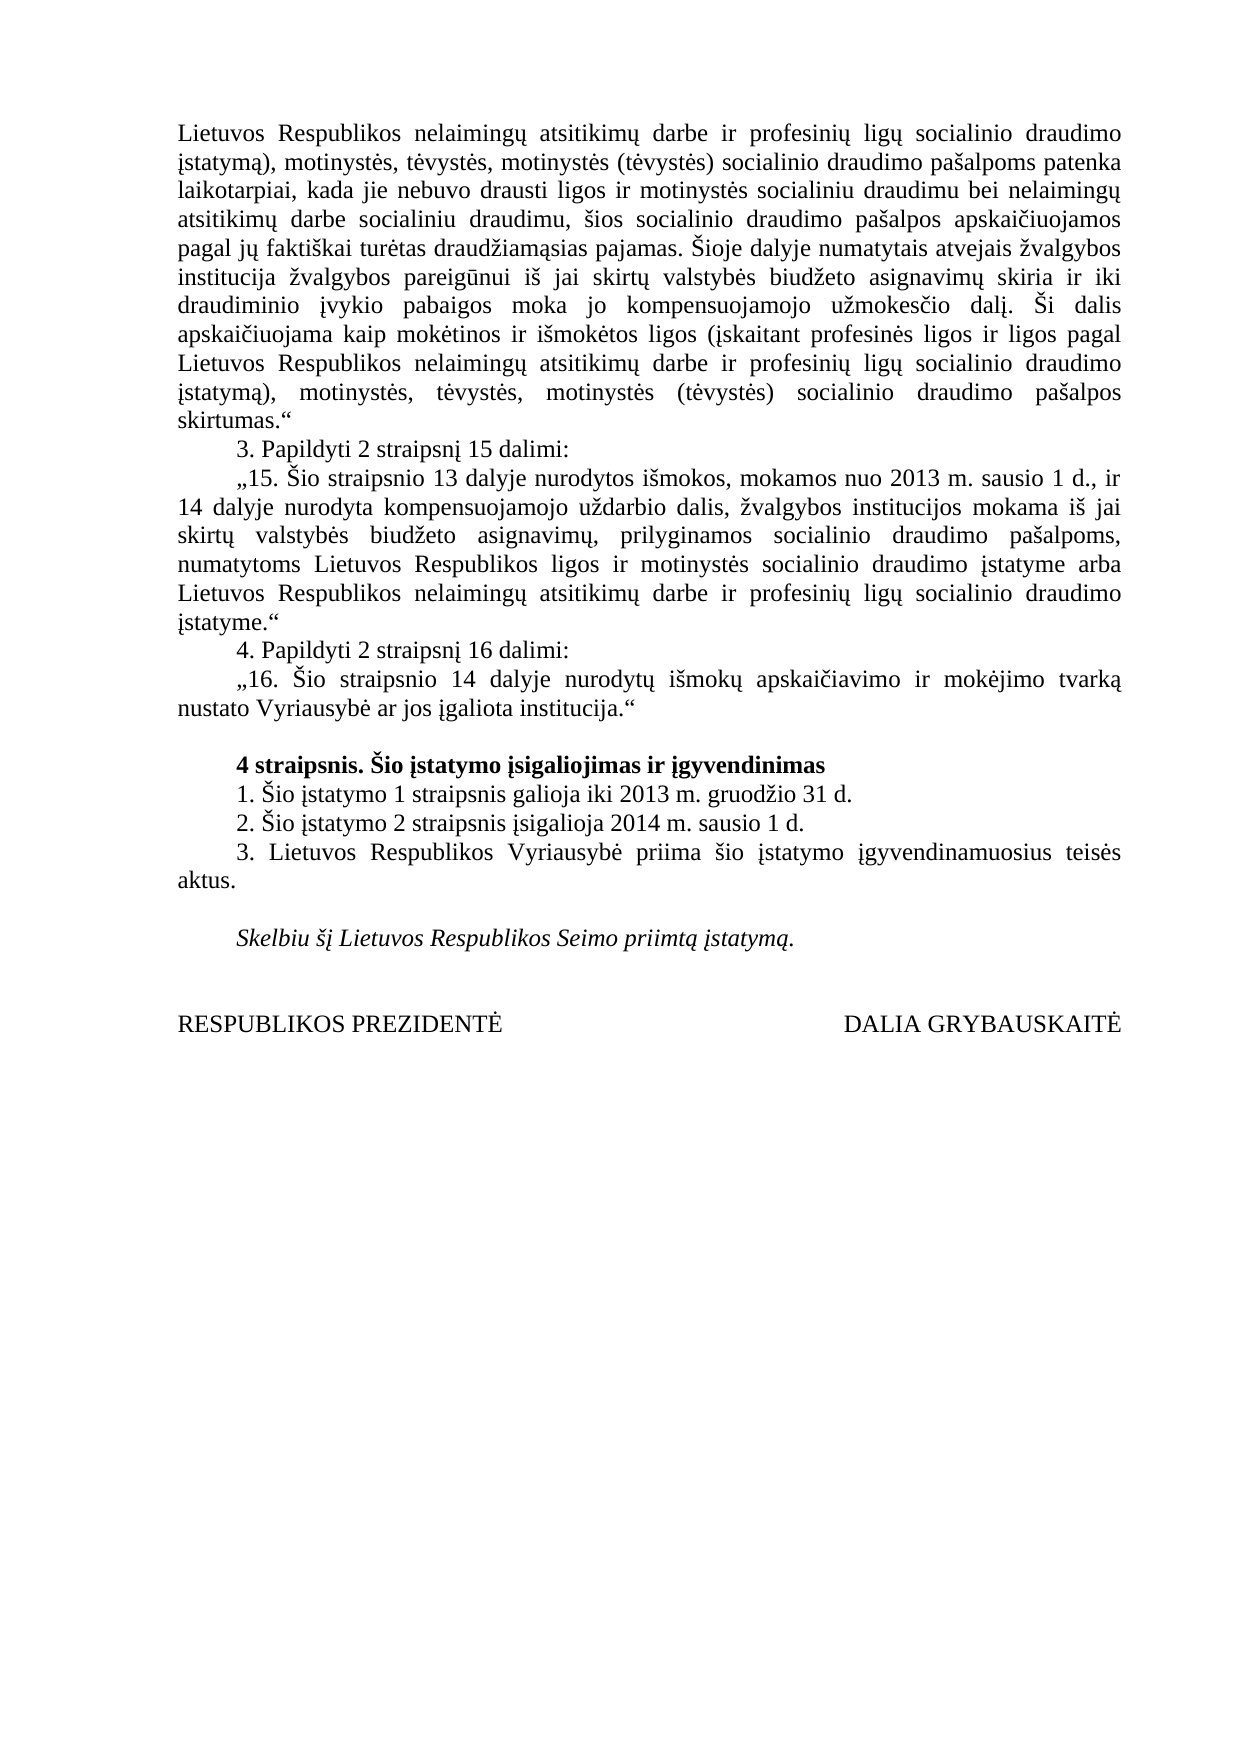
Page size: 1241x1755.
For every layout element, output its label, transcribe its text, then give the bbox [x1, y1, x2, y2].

text 3. Papildyti 2 straipsnį 15 dalimi: [177, 434, 1122, 463]
text „15. Šio straipsnio 13 dalyje nurodytos išmokos, mokamos nuo 2013 m. sausio 1 d., ir 14 dalyje nurodyta kompensuojamojo uždarbio dalis, žvalgybos institucijos mokama iš jai skirtų valstybės biudžeto asignavimų, prilyginamos socialinio draudimo pašalpoms, numatytoms Lietuvos Respublikos ligos ir motinystės socialinio draudimo įstatyme arba Lietuvos Respublikos nelaimingų atsitikimų darbe ir profesinių ligų socialinio draudimo įstatyme.“ [177, 463, 1122, 636]
text 4 straipsnis. Šio įstatymo įsigaliojimas ir įgyvendinimas [177, 751, 1122, 779]
text 2. Šio įstatymo 2 straipsnis įsigalioja 2014 m. sausio 1 d. [177, 808, 1122, 837]
text 4. Papildyti 2 straipsnį 16 dalimi: [177, 636, 1122, 664]
text 3. Lietuvos Respublikos Vyriausybė priima šio įstatymo įgyvendinamuosius teisės aktus. [177, 837, 1122, 894]
text Lietuvos Respublikos nelaimingų atsitikimų darbe ir profesinių ligų socialinio draudimo įstatymą), motinystės, tėvystės, motinystės (tėvystės) socialinio draudimo pašalpoms patenka laikotarpiai, kada jie nebuvo drausti ligos ir motinystės socialiniu draudimu bei nelaimingų atsitikimų darbe socialiniu draudimu, šios socialinio draudimo pašalpos apskaičiuojamos pagal jų faktiškai turėtas draudžiamąsias pajamas. Šioje dalyje numatytais atvejais žvalgybos institucija žvalgybos pareigūnui iš jai skirtų valstybės biudžeto asignavimų skiria ir iki draudiminio įvykio pabaigos moka jo kompensuojamojo užmokesčio dalį. Ši dalis apskaičiuojama kaip mokėtinos ir išmokėtos ligos (įskaitant profesinės ligos ir ligos pagal Lietuvos Respublikos nelaimingų atsitikimų darbe ir profesinių ligų socialinio draudimo įstatymą), motinystės, tėvystės, motinystės (tėvystės) socialinio draudimo pašalpos skirtumas.“ [177, 118, 1122, 434]
text „16. Šio straipsnio 14 dalyje nurodytų išmokų apskaičiavimo ir mokėjimo tvarką nustato Vyriausybė ar jos įgaliota institucija.“ [177, 664, 1122, 722]
text 1. Šio įstatymo 1 straipsnis galioja iki 2013 m. gruodžio 31 d. [177, 779, 1122, 808]
text Skelbiu šį Lietuvos Respublikos Seimo priimtą įstatymą. [177, 923, 1122, 952]
text RESPUBLIKOS PREZIDENTĖ DALIA GRYBAUSKAITĖ [177, 1009, 1122, 1038]
